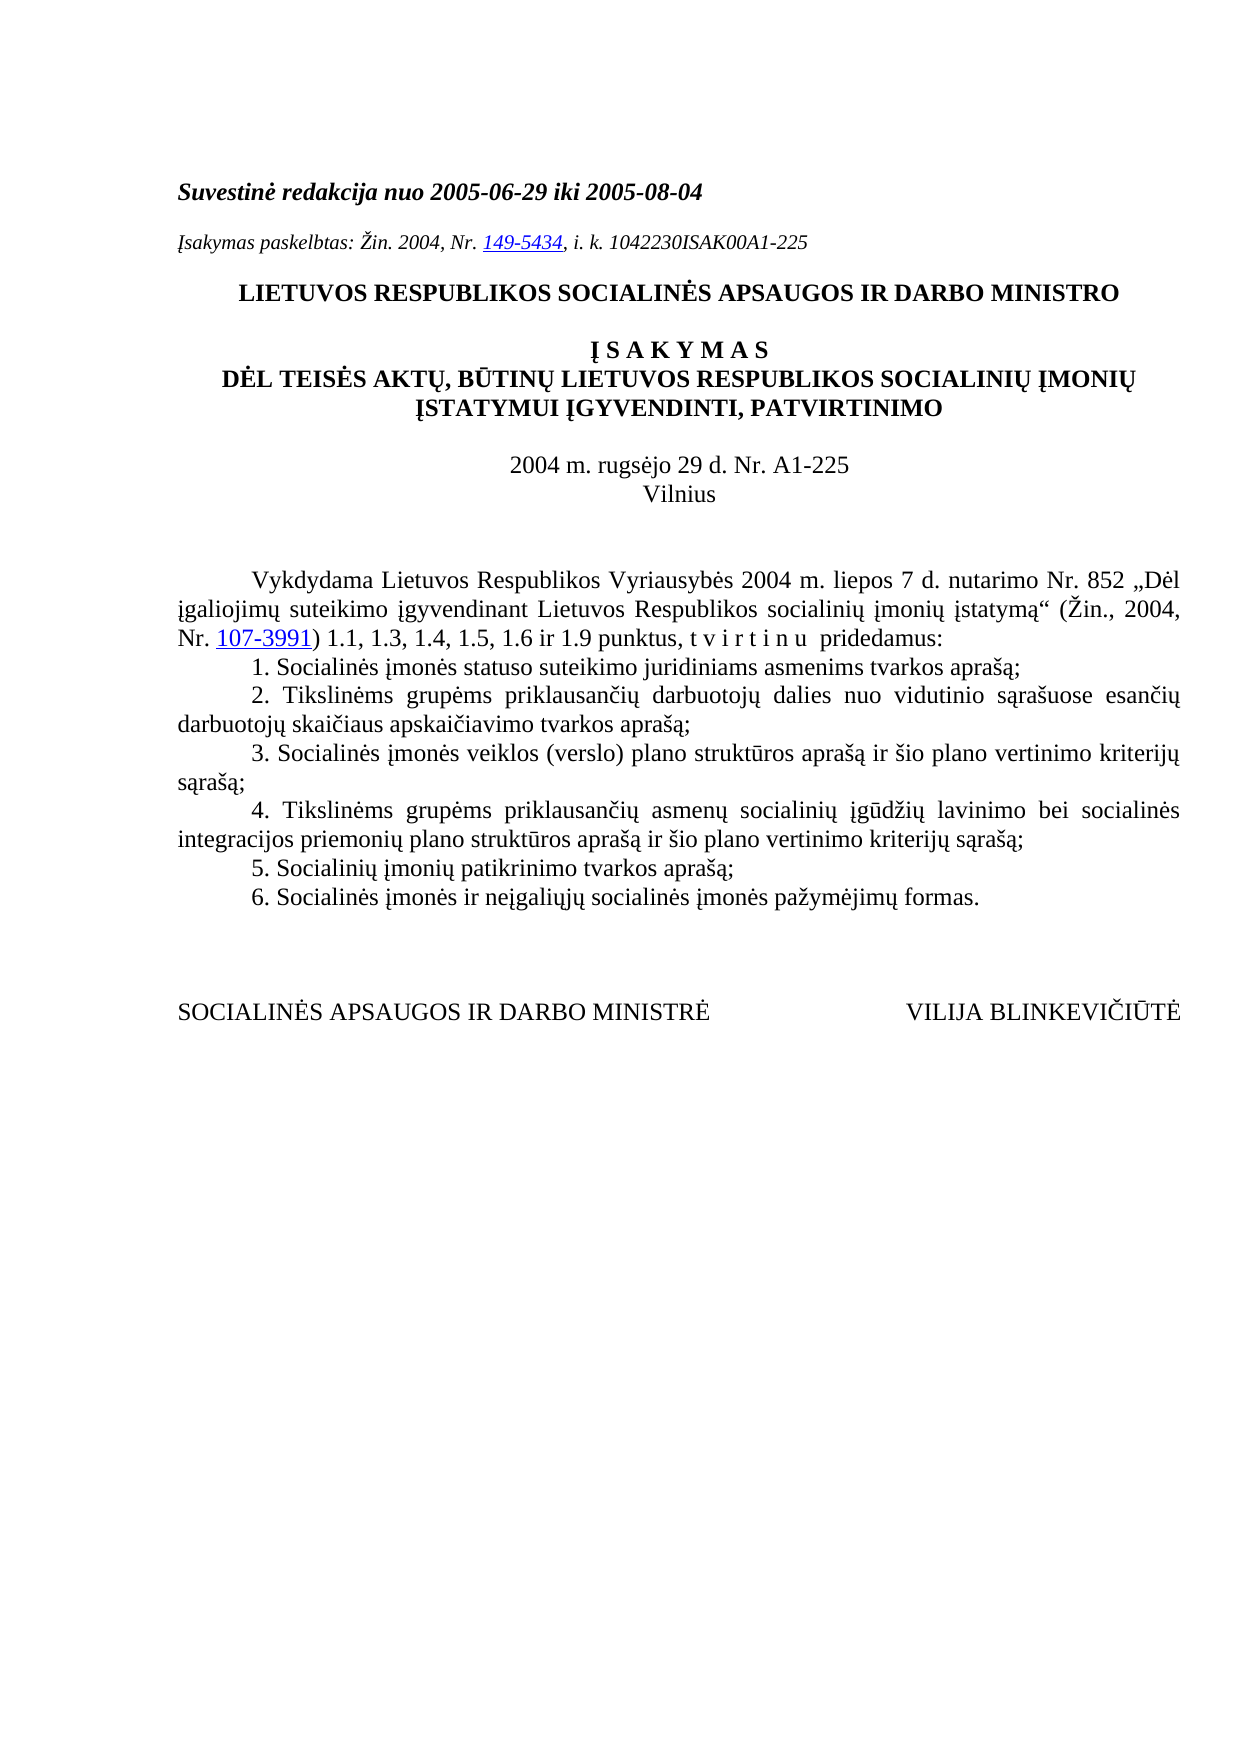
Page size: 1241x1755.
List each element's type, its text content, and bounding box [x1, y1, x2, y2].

text 5. Socialinių įmonių patikrinimo tvarkos aprašą; [177, 853, 1181, 882]
text 2004 m. rugsėjo 29 d. Nr. A1-225 [177, 451, 1181, 479]
text 4. Tikslinėms grupėms priklausančių asmenų socialinių įgūdžių lavinimo bei socialinės integracijos priemonių plano struktūros aprašą ir šio plano vertinimo kriterijų sąrašą; [177, 796, 1181, 853]
text Suvestinė redakcija nuo 2005-06-29 iki 2005-08-04 [177, 177, 1181, 206]
text 3. Socialinės įmonės veiklos (verslo) plano struktūros aprašą ir šio plano vertinimo kriterijų sąrašą; [177, 738, 1181, 796]
text SOCIALINĖS APSAUGOS IR DARBO MINISTRĖ VILIJA BLINKEVIČIŪTĖ [177, 997, 1181, 1026]
text DĖL TEISĖS AKTŲ, BŪTINŲ LIETUVOS RESPUBLIKOS SOCIALINIŲ ĮMONIŲ ĮSTATYMUI ĮGYVENDINTI, PATVIRTINIMO [177, 364, 1181, 422]
text 2. Tikslinėms grupėms priklausančių darbuotojų dalies nuo vidutinio sąrašuose esančių darbuotojų skaičiaus apskaičiavimo tvarkos aprašą; [177, 681, 1181, 738]
text Įsakymas paskelbtas: Žin. 2004, Nr. 149-5434, i. k. 1042230ISAK00A1-225 [177, 230, 1181, 254]
text Į S A K Y M A S [177, 336, 1181, 364]
text LIETUVOS RESPUBLIKOS SOCIALINĖS APSAUGOS IR DARBO MINISTRO [177, 278, 1181, 307]
text 6. Socialinės įmonės ir neįgaliųjų socialinės įmonės pažymėjimų formas. [177, 882, 1181, 911]
text Vykdydama Lietuvos Respublikos Vyriausybės 2004 m. liepos 7 d. nutarimo Nr. 852 „Dėl įgaliojimų suteikimo įgyvendinant Lietuvos Respublikos socialinių įmonių įstatymą“ (Žin., 2004, Nr. 107-3991) 1.1, 1.3, 1.4, 1.5, 1.6 ir 1.9 punktus, tvirtinu pridedamus: [177, 566, 1181, 652]
text Vilnius [177, 479, 1181, 508]
text 1. Socialinės įmonės statuso suteikimo juridiniams asmenims tvarkos aprašą; [177, 652, 1181, 681]
